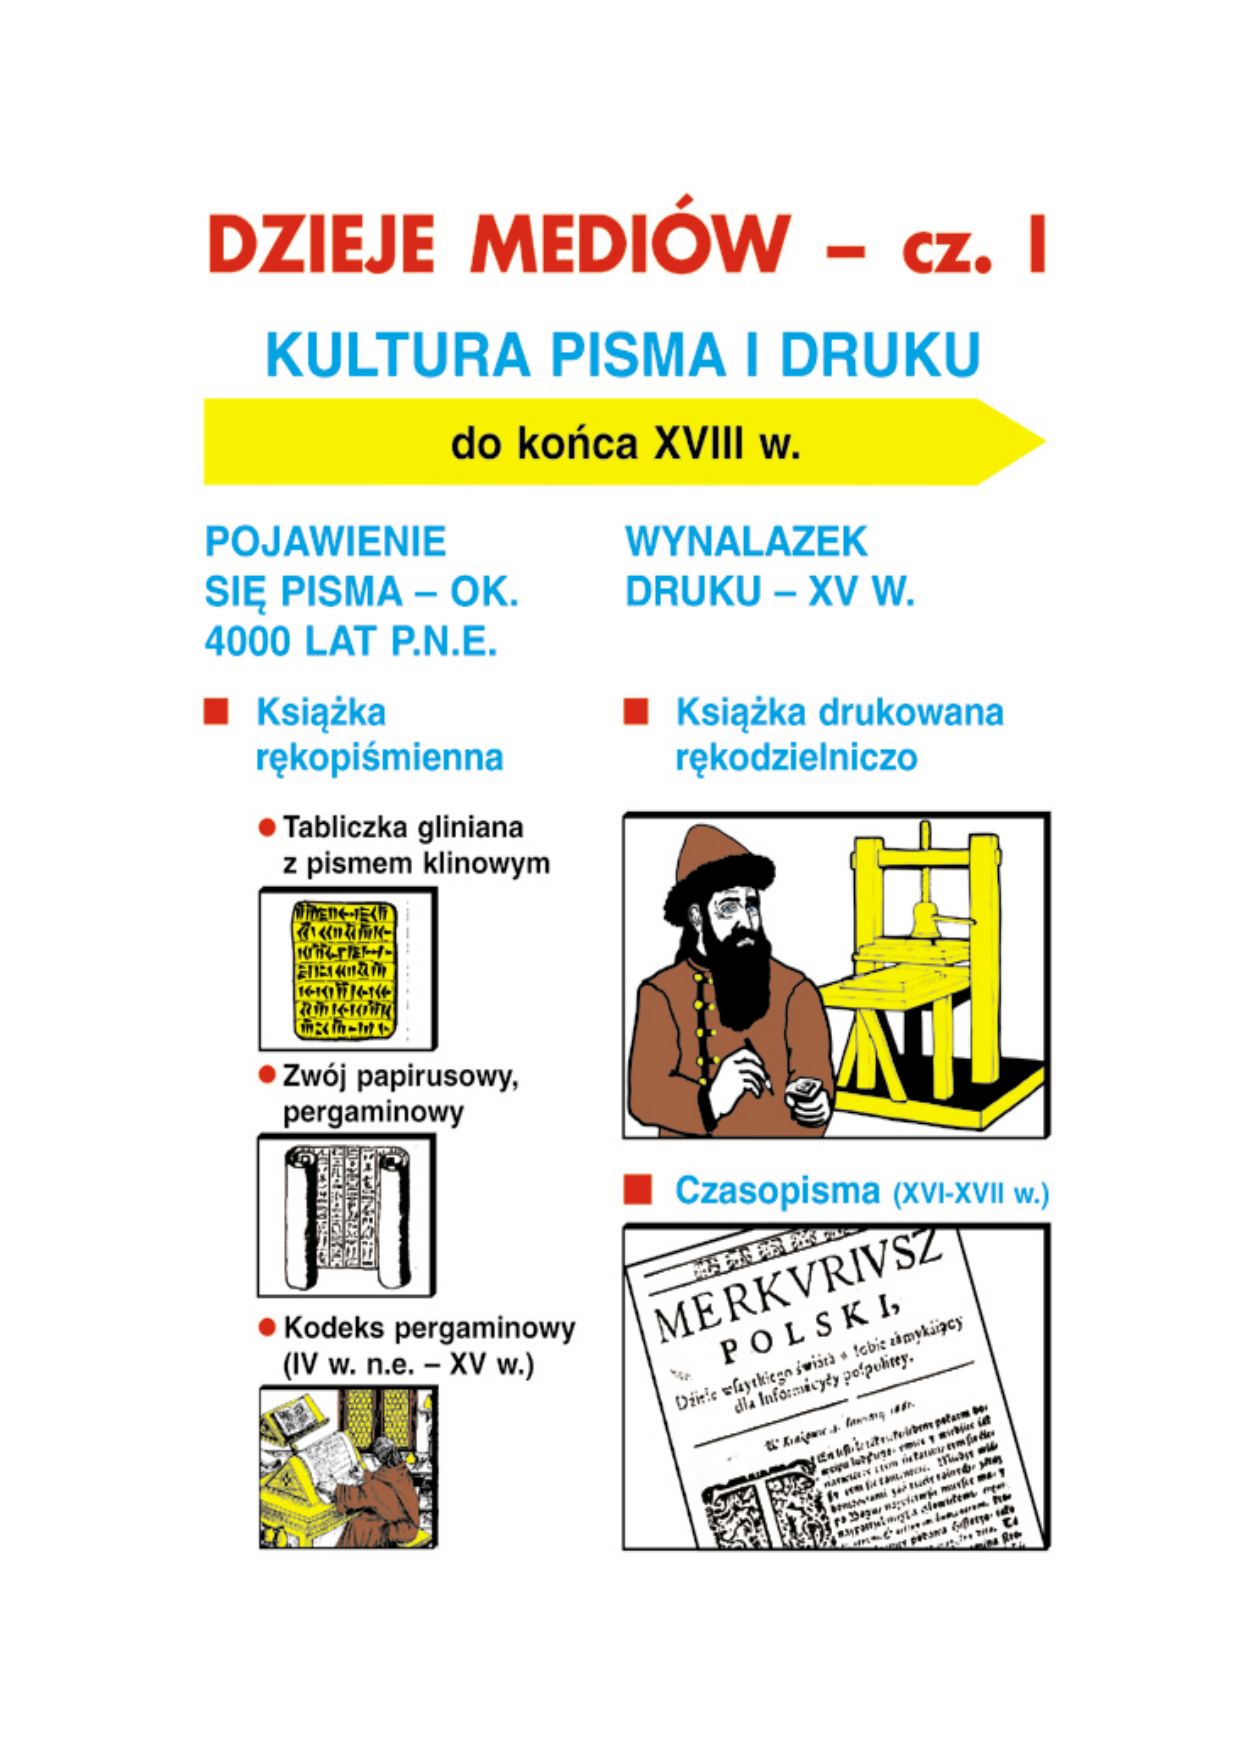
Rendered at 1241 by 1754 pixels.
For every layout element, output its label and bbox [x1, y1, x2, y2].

picture [124, 126, 1125, 1637]
